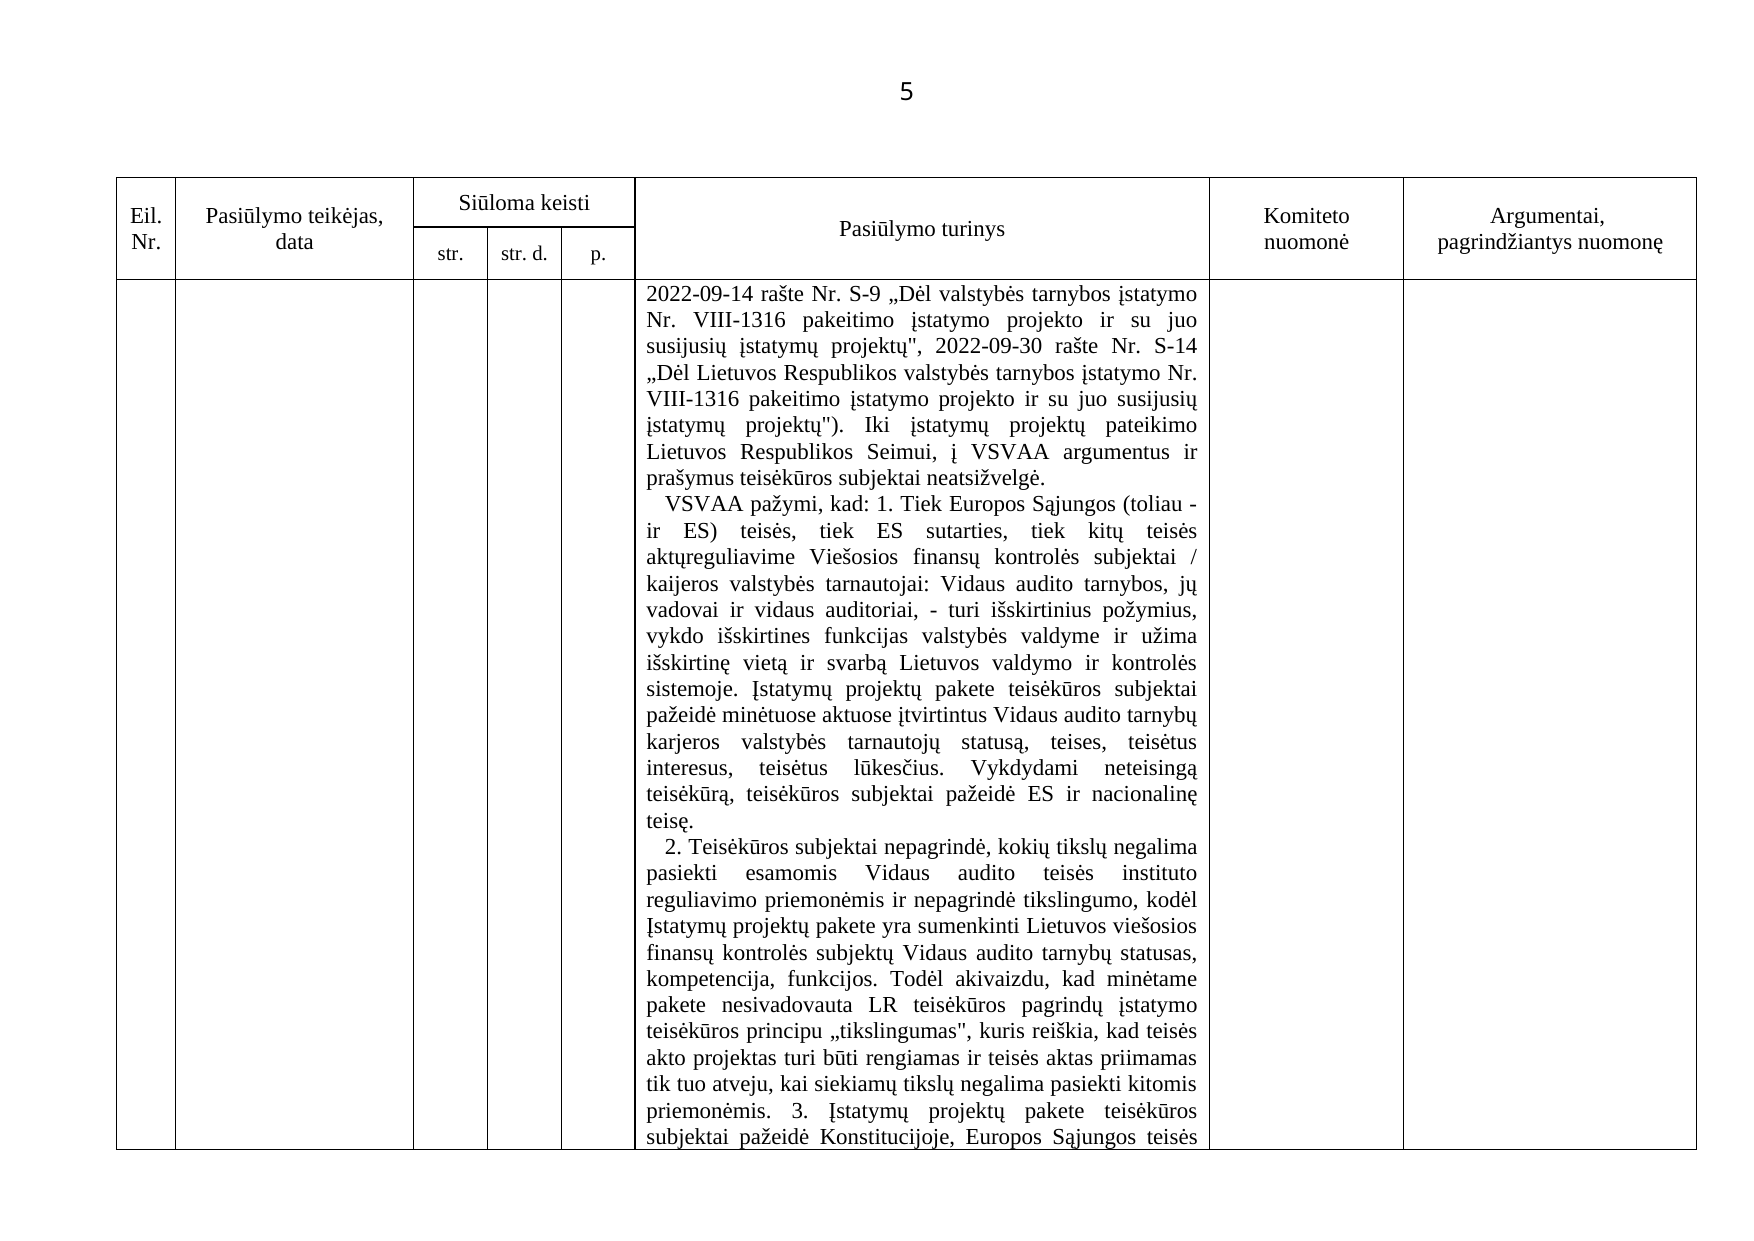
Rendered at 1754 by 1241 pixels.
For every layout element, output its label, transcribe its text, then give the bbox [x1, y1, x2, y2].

table_header Argumentai, pagrindžiantys nuomonę [1404, 178, 1696, 279]
table_cell [1210, 280, 1403, 1149]
table_header Pasiūlymo turinys [636, 178, 1209, 279]
table_cell [414, 280, 487, 1149]
table_cell 2022-09-14 rašte Nr. S-9 „Dėl valstybės tarnybos įstatymo Nr. VIII-1316 pakeitimo įstatymo projekto ir su juo susijusių įstatymų projektų", 2022-09-30 rašte Nr. S-14 „Dėl Lietuvos Respublikos valstybės tarnybos įstatymo Nr. VIII-1316 pakeitimo įstatymo projekto ir su juo susijusių įstatymų projektų"). Iki įstatymų projektų pateikimo Lietuvos Respublikos Seimui, į VSVAA argumentus ir prašymus teisėkūros subjektai neatsižvelgė. VSVAA pažymi, kad: 1. Tiek Europos Sąjungos (toliau - ir ES) teisės, tiek ES sutarties, tiek kitų teisės aktųreguliavime Viešosios finansų kontrolės subjektai / kaijeros valstybės tarnautojai: Vidaus audito tarnybos, jų vadovai ir vidaus auditoriai, - turi išskirtinius požymius, vykdo išskirtines funkcijas valstybės valdyme ir užima išskirtinę vietą ir svarbą Lietuvos valdymo ir kontrolės sistemoje. Įstatymų projektų pakete teisėkūros subjektai pažeidė minėtuose aktuose įtvirtintus Vidaus audito tarnybų karjeros valstybės tarnautojų statusą, teises, teisėtus interesus, teisėtus lūkesčius. Vykdydami neteisingą teisėkūrą, teisėkūros subjektai pažeidė ES ir nacionalinę teisę. 2. Teisėkūros subjektai nepagrindė, kokių tikslų negalima pasiekti esamomis Vidaus audito teisės instituto reguliavimo priemonėmis ir nepagrindė tikslingumo, kodėl Įstatymų projektų pakete yra sumenkinti Lietuvos viešosios finansų kontrolės subjektų Vidaus audito tarnybų statusas, kompetencija, funkcijos. Todėl akivaizdu, kad minėtame pakete nesivadovauta LR teisėkūros pagrindų įstatymo teisėkūros principu „tikslingumas", kuris reiškia, kad teisės akto projektas turi būti rengiamas ir teisės aktas priimamas tik tuo atveju, kai siekiamų tikslų negalima pasiekti kitomis priemonėmis. 3. Įstatymų projektų pakete teisėkūros subjektai pažeidė Konstitucijoje, Europos Sąjungos teisės [636, 280, 1209, 1149]
table_cell [176, 280, 413, 1149]
table_header Siūloma keisti [414, 178, 634, 226]
table_cell p. [562, 228, 634, 279]
table_cell [562, 280, 634, 1149]
table_cell [488, 280, 561, 1149]
table_header Pasiūlymo teikėjas, data [176, 178, 413, 279]
table_header Eil. Nr. [117, 178, 175, 279]
table_cell [1404, 280, 1696, 1149]
table_cell [117, 280, 175, 1149]
table_cell str. d. [488, 228, 561, 279]
table_header Komiteto nuomonė [1210, 178, 1403, 279]
table_cell str. [414, 228, 487, 279]
